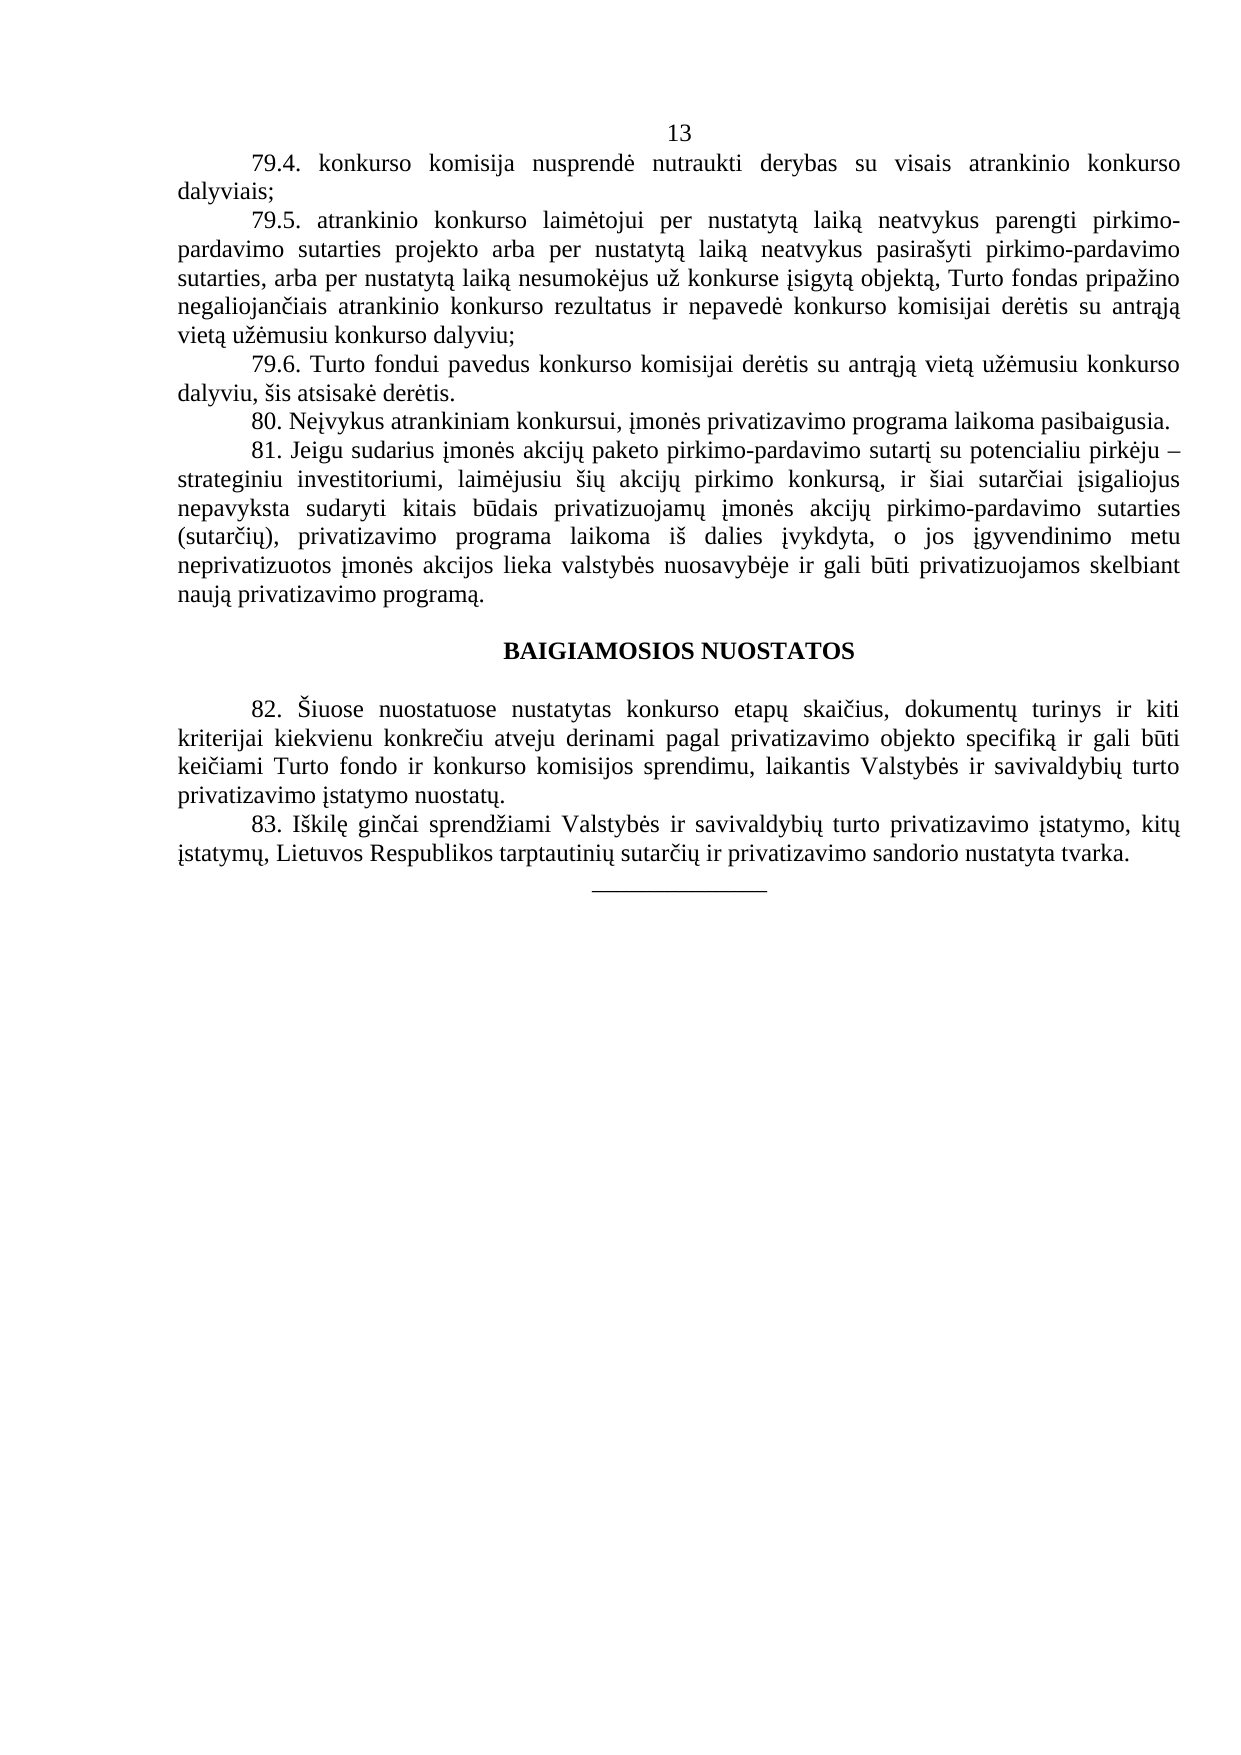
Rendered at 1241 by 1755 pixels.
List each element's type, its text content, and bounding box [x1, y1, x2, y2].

text ______________ [177, 866, 1181, 895]
text 82. Šiuose nuostatuose nustatytas konkurso etapų skaičius, dokumentų turinys ir kiti kriterijai kiekvienu konkrečiu atveju derinami pagal privatizavimo objekto specifiką ir gali būti keičiami Turto fondo ir konkurso komisijos sprendimu, laikantis Valstybės ir savivaldybių turto privatizavimo įstatymo nuostatų. [177, 694, 1181, 809]
text 81. Jeigu sudarius įmonės akcijų paketo pirkimo-pardavimo sutartį su potencialiu pirkėju – strateginiu investitoriumi, laimėjusiu šių akcijų pirkimo konkursą, ir šiai sutarčiai įsigaliojus nepavyksta sudaryti kitais būdais privatizuojamų įmonės akcijų pirkimo-pardavimo sutarties (sutarčių), privatizavimo programa laikoma iš dalies įvykdyta, o jos įgyvendinimo metu neprivatizuotos įmonės akcijos lieka valstybės nuosavybėje ir gali būti privatizuojamos skelbiant naują privatizavimo programą. [177, 435, 1181, 608]
text 79.5. atrankinio konkurso laimėtojui per nustatytą laiką neatvykus parengti pirkimo-pardavimo sutarties projekto arba per nustatytą laiką neatvykus pasirašyti pirkimo-pardavimo sutarties, arba per nustatytą laiką nesumokėjus už konkurse įsigytą objektą, Turto fondas pripažino negaliojančiais atrankinio konkurso rezultatus ir nepavedė konkurso komisijai derėtis su antrąją vietą užėmusiu konkurso dalyviu; [177, 205, 1181, 349]
text 79.4. konkurso komisija nusprendė nutraukti derybas su visais atrankinio konkurso dalyviais; [177, 148, 1181, 205]
text BAIGIAMOSIOS NUOSTATOS [177, 636, 1181, 665]
text 80. Neįvykus atrankiniam konkursui, įmonės privatizavimo programa laikoma pasibaigusia. [177, 406, 1181, 435]
text 79.6. Turto fondui pavedus konkurso komisijai derėtis su antrąją vietą užėmusiu konkurso dalyviu, šis atsisakė derėtis. [177, 349, 1181, 406]
text 83. Iškilę ginčai sprendžiami Valstybės ir savivaldybių turto privatizavimo įstatymo, kitų įstatymų, Lietuvos Respublikos tarptautinių sutarčių ir privatizavimo sandorio nustatyta tvarka. [177, 809, 1181, 866]
